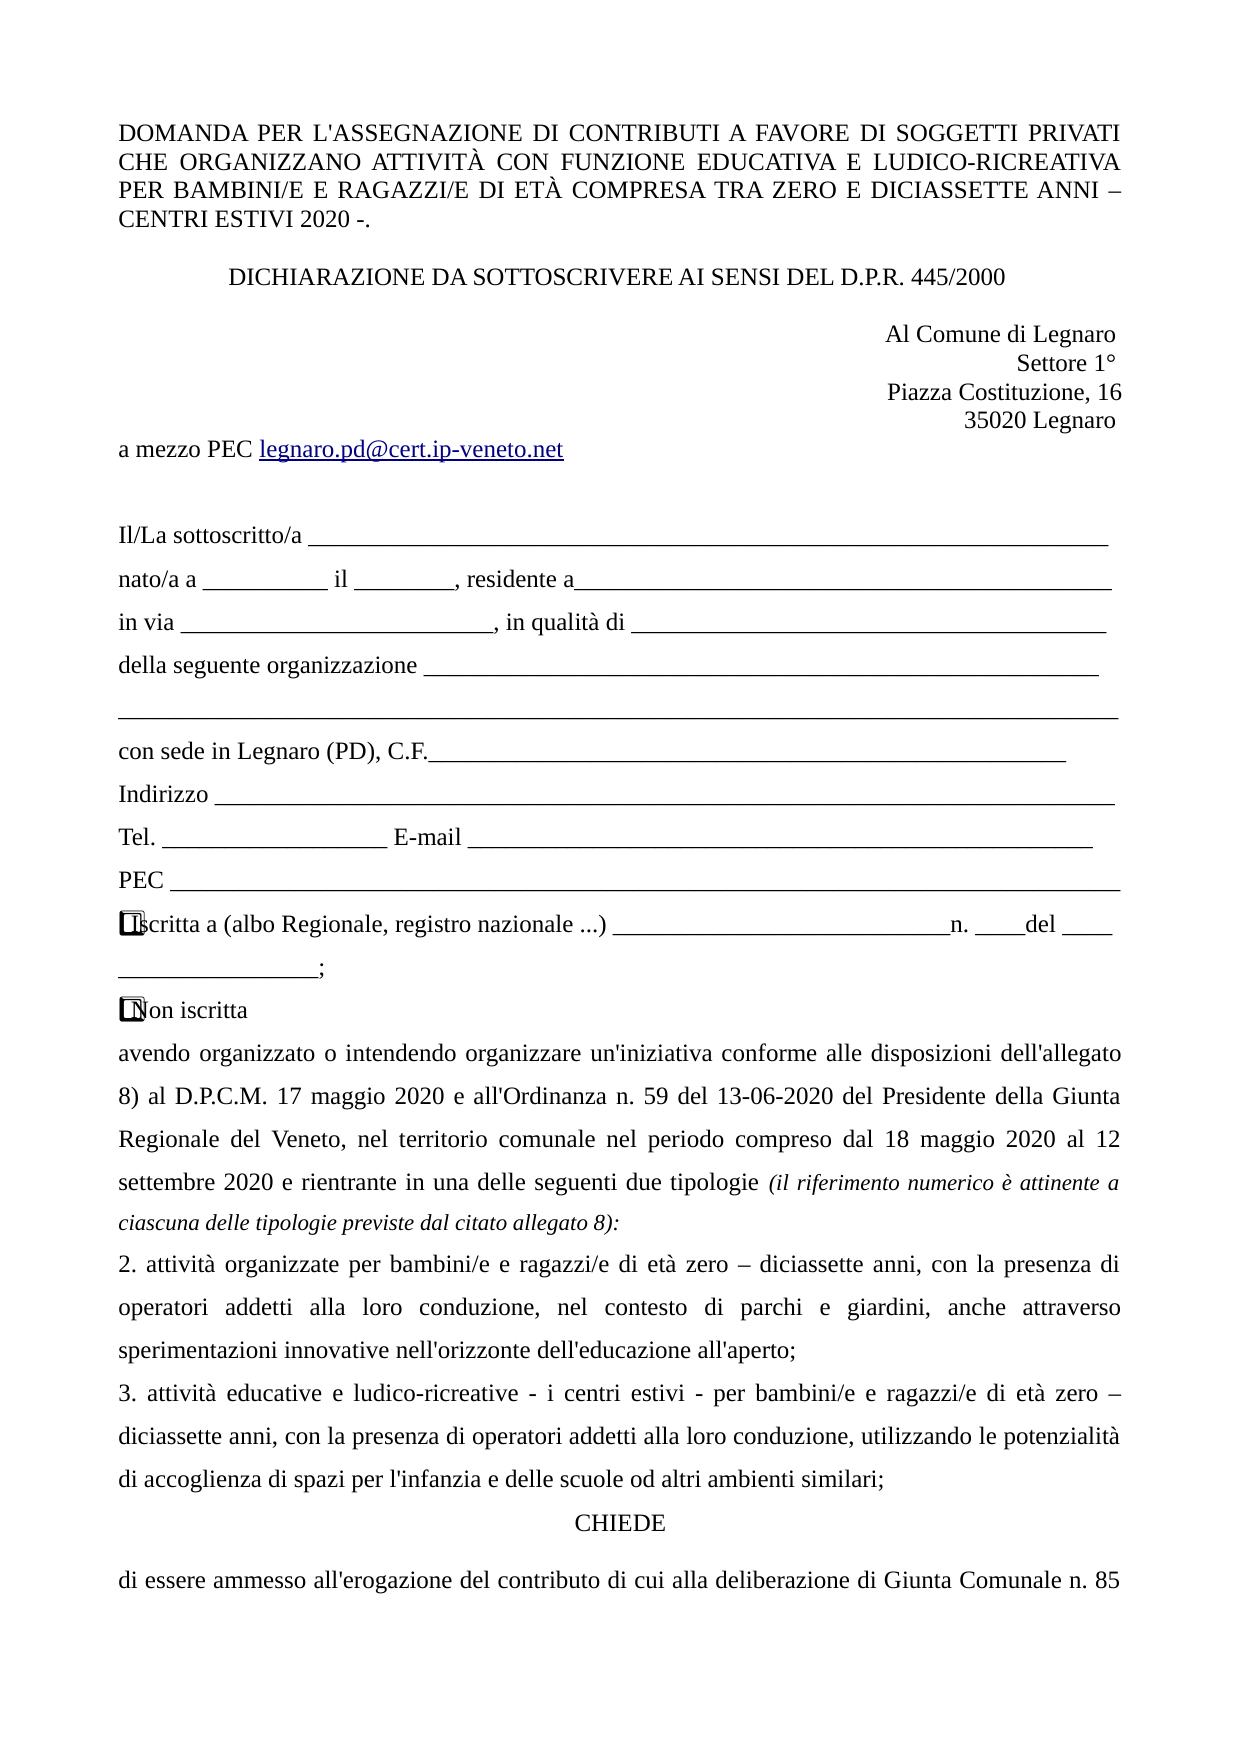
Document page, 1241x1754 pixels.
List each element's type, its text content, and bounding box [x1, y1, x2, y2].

text 3. attività educative e ludico-ricreative - i centri estivi - per bambini/e e ragazzi/e di età zero – diciassette anni, con la presenza di operatori addetti alla loro conduzione, utilizzando le potenzialità di accoglienza di spazi per l'infanzia e delle scuole od altri ambienti similari; [118, 1378, 1122, 1493]
text Piazza Costituzione, 16 [118, 377, 1122, 406]
text a mezzo PEC legnaro.pd@cert.ip-veneto.net [118, 434, 1122, 463]
text ⃣ Non iscritta [118, 995, 1122, 1024]
text ⃣ Iscritta a (albo Regionale, registro nazionale ...) ___________________________n. ____del ____ ________________; [118, 909, 1122, 981]
text Settore 1° [118, 348, 1122, 377]
text DICHIARAZIONE DA SOTTOSCRIVERE AI SENSI DEL D.P.R. 445/2000 [118, 262, 1122, 291]
text 35020 Legnaro [118, 406, 1122, 434]
text avendo organizzato o intendendo organizzare un'iniziativa conforme alle disposizioni dell'allegato 8) al D.P.C.M. 17 maggio 2020 e all'Ordinanza n. 59 del 13-06-2020 del Presidente della Giunta Regionale del Veneto, nel territorio comunale nel periodo compreso dal 18 maggio 2020 al 12 settembre 2020 e rientrante in una delle seguenti due tipologie (il riferimento numerico è attinente a ciascuna delle tipologie previste dal citato allegato 8): [118, 1038, 1122, 1236]
text CHIEDE [118, 1508, 1122, 1536]
text di essere ammesso all'erogazione del contributo di cui alla deliberazione di Giunta Comunale n. 85 [118, 1565, 1122, 1594]
text 2. attività organizzate per bambini/e e ragazzi/e di età zero – diciassette anni, con la presenza di operatori addetti alla loro conduzione, nel contesto di parchi e giardini, anche attraverso sperimentazioni innovative nell'orizzonte dell'educazione all'aperto; [118, 1249, 1122, 1364]
text Al Comune di Legnaro [118, 319, 1122, 348]
text DOMANDA PER L'ASSEGNAZIONE DI CONTRIBUTI A FAVORE DI SOGGETTI PRIVATI CHE ORGANIZZANO ATTIVITÀ CON FUNZIONE EDUCATIVA E LUDICO-RICREATIVA PER BAMBINI/E E RAGAZZI/E DI ETÀ COMPRESA TRA ZERO E DICIASSETTE ANNI – CENTRI ESTIVI 2020 -. [118, 118, 1122, 233]
text Il/La sottoscritto/a ________________________________________________________________ nato/a a __________ il ________, residente a___________________________________________ in via _________________________, in qualità di ______________________________________ della seguente organizzazione ______________________________________________________ ________________________________________________________________________________ con sede in Legnaro (PD), C.F.___________________________________________________ Indirizzo ________________________________________________________________________ Tel. __________________ E-mail __________________________________________________ PEC ____________________________________________________________________________ [118, 521, 1122, 894]
